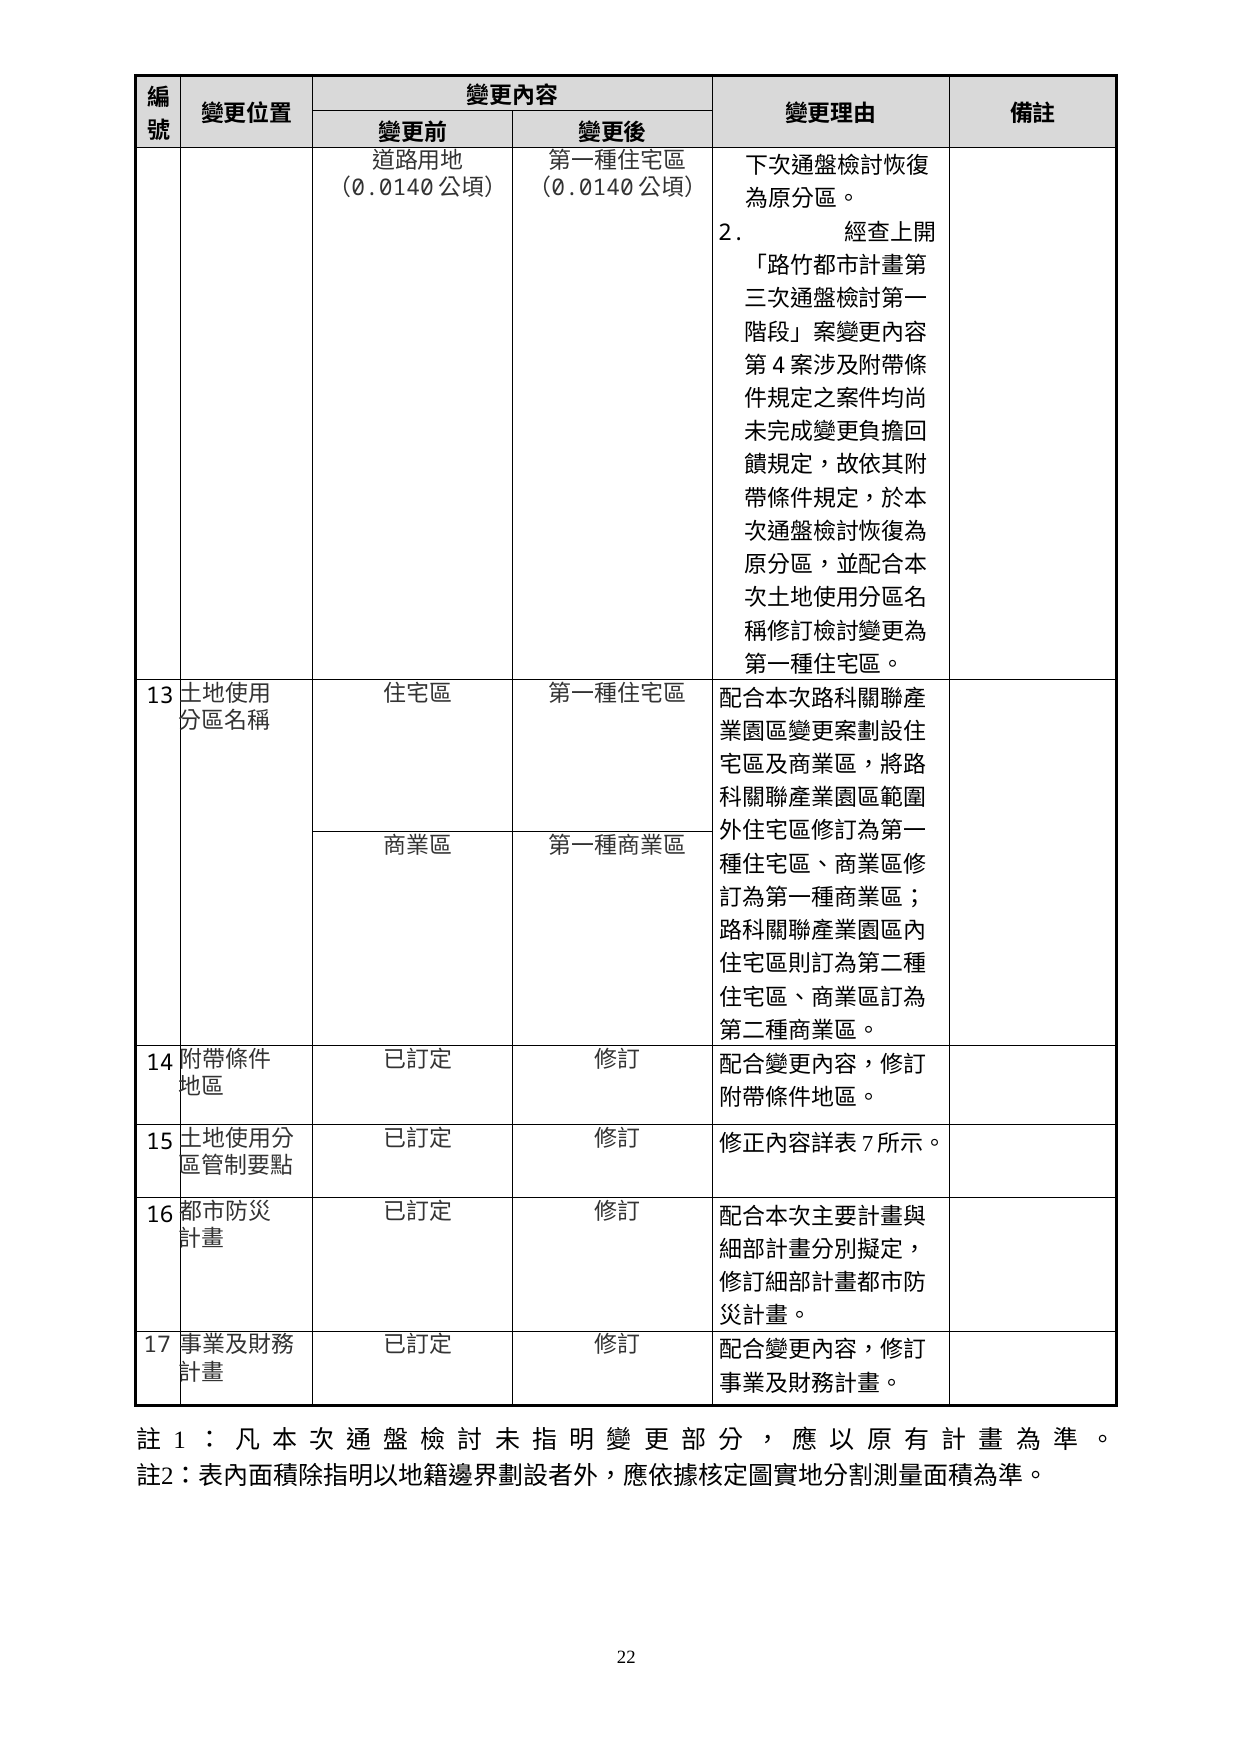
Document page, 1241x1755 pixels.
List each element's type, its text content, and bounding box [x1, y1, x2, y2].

table_cell [181, 148, 312, 679]
table_cell 已訂定 [313, 1046, 512, 1124]
table_cell 修訂 [513, 1046, 712, 1124]
table_cell [950, 680, 1115, 1045]
table_cell 事業及財務計畫 [181, 1332, 312, 1404]
table_cell 已訂定 [313, 1198, 512, 1331]
table_cell 配合變更內容，修訂事業及財務計畫。 [713, 1332, 949, 1404]
table_cell 土地使用 分區名稱 [181, 680, 312, 1045]
table_cell 土地使用分區管制要點 [181, 1125, 312, 1197]
table_cell 第一種住宅區 [513, 680, 712, 831]
table_cell 第一種商業區 [513, 832, 712, 1045]
table_cell 16 [137, 1198, 180, 1331]
table_cell 住宅區 [313, 680, 512, 831]
table_cell 修正內容詳表7所示。 [713, 1125, 949, 1197]
table_cell [950, 1332, 1115, 1404]
table_cell 17 [137, 1332, 180, 1404]
table_cell 變更前 [313, 111, 512, 147]
table_cell 附帶條件 地區 [181, 1046, 312, 1124]
table_cell 已訂定 [313, 1125, 512, 1197]
table_header 變更位置 [181, 77, 312, 147]
table_cell 變更後 [513, 111, 712, 147]
table_cell 已訂定 [313, 1332, 512, 1404]
table_cell 配合本次主要計畫與細部計畫分別擬定，修訂細部計畫都市防災計畫。 [713, 1198, 949, 1331]
text 註1：凡本次通盤檢討未指明變更部分，應以原有計畫為準。 註2：表內面積除指明以地籍邊界劃設者外，應依據核定圖實地分割測量面積為準。 [136, 1419, 1116, 1492]
table_cell 商業區 [313, 832, 512, 1045]
table_header 編號 [137, 77, 180, 147]
table_cell 15 [137, 1125, 180, 1197]
table_cell [950, 1046, 1115, 1124]
table_cell [950, 148, 1115, 679]
table_cell 都市防災 計畫 [181, 1198, 312, 1331]
table_cell 配合變更內容，修訂附帶條件地區。 [713, 1046, 949, 1124]
table_header 變更理由 [713, 77, 949, 147]
table_cell 配合本次路科關聯產業園區變更案劃設住宅區及商業區，將路科關聯產業園區範圍外住宅區修訂為第一種住宅區、商業區修訂為第一種商業區；路科關聯產業園區內住宅區則訂為第二種住宅區、商業區訂為第二種商業區。 [713, 680, 949, 1045]
table_cell 道路用地 （0.0140公頃） [313, 148, 512, 679]
table_header 備註 [950, 77, 1115, 147]
table_cell [950, 1125, 1115, 1197]
table_cell 下次通盤檢討恢復為原分區。 經查上開「路竹都市計畫第三次通盤檢討第一階段」案變更內容第4案涉及附帶條件規定之案件均尚未完成變更負擔回饋規定，故依其附帶條件規定，於本次通盤檢討恢復為原分區，並配合本次土地使用分區名稱修訂檢討變更為第一種住宅區。 [713, 148, 949, 679]
table_cell 第一種住宅區 （0.0140公頃） [513, 148, 712, 679]
table_cell 13 [137, 680, 180, 1045]
table_cell 修訂 [513, 1198, 712, 1331]
table_header 變更內容 [313, 77, 712, 110]
table_cell 修訂 [513, 1125, 712, 1197]
table_cell 修訂 [513, 1332, 712, 1404]
table_cell [137, 148, 180, 679]
table_cell [950, 1198, 1115, 1331]
table_cell 14 [137, 1046, 180, 1124]
